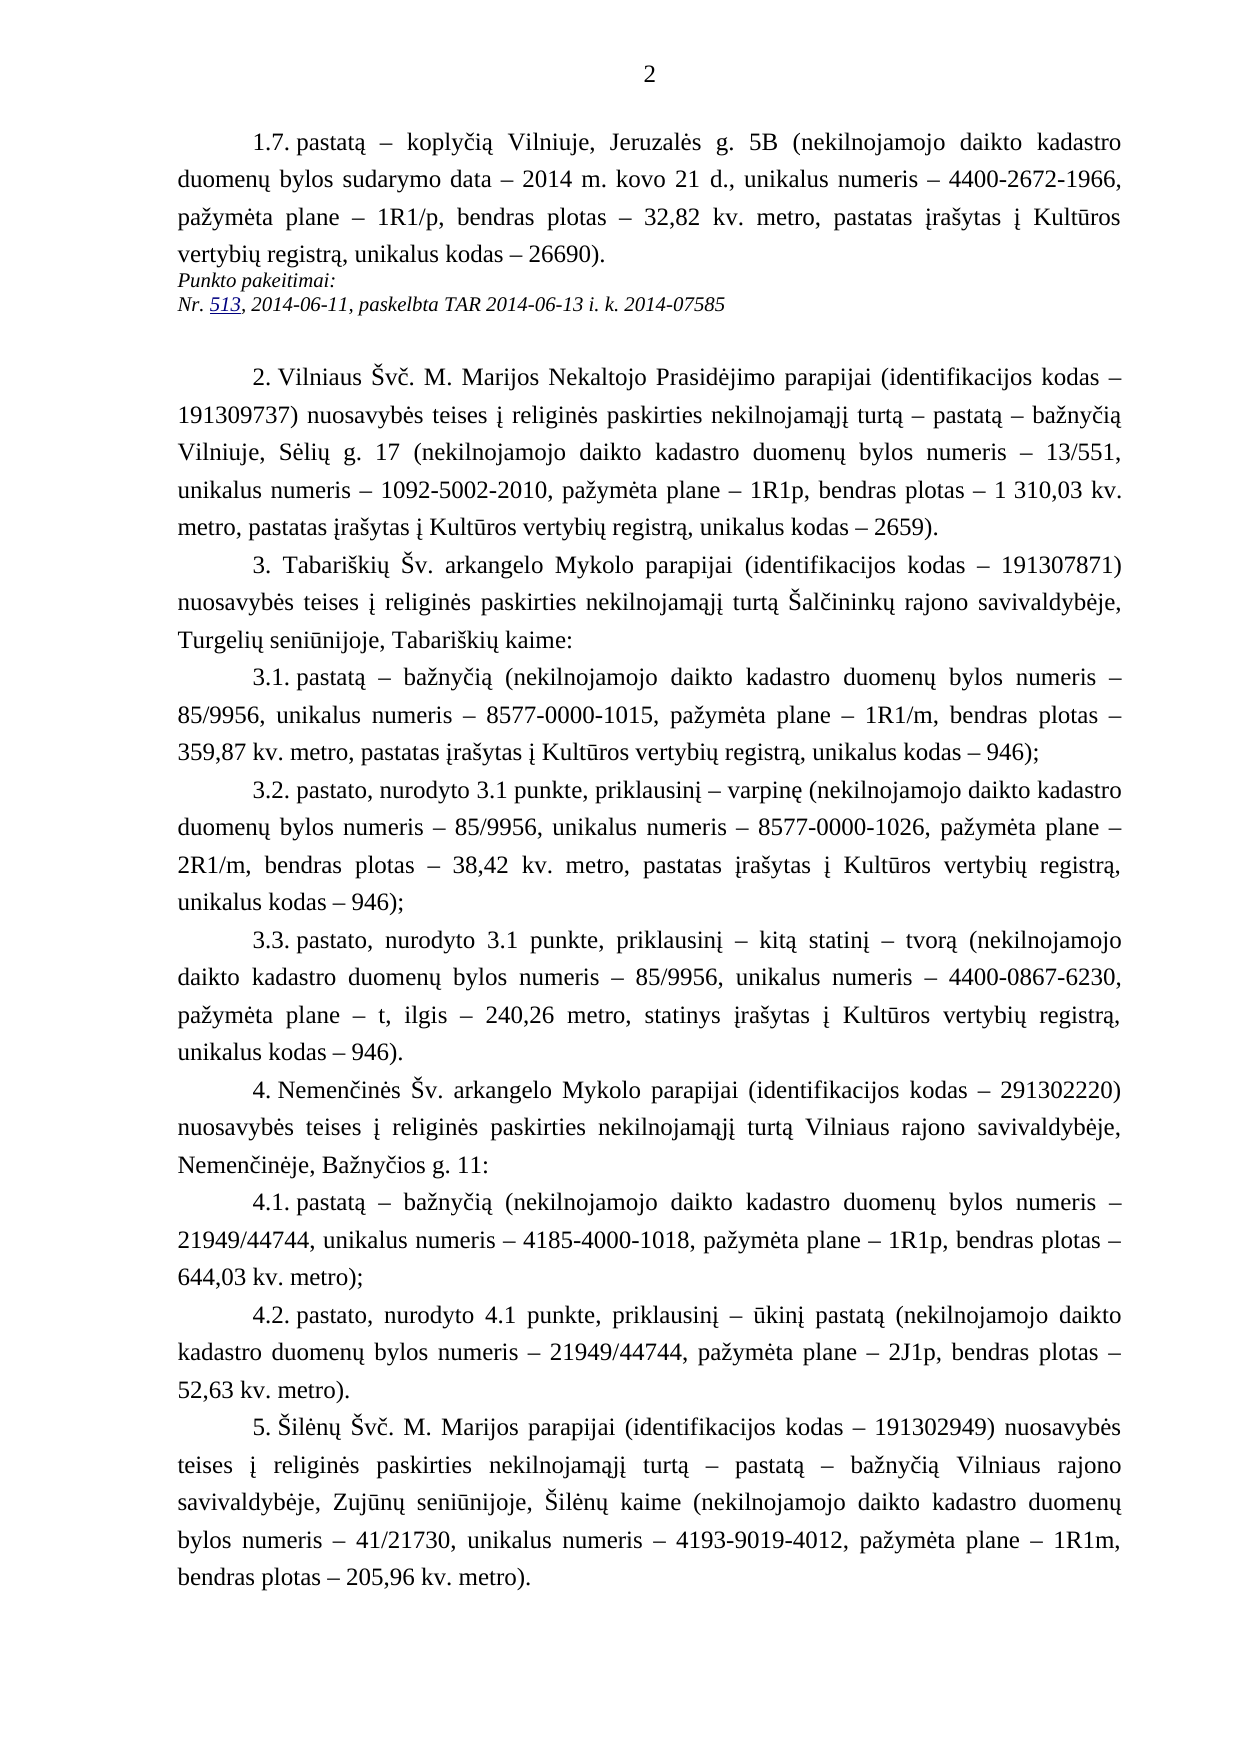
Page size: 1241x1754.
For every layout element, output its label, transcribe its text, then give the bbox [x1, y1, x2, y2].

text 2. Vilniaus Švč. M. Marijos Nekaltojo Prasidėjimo parapijai (identifikacijos kodas – 191309737) nuosavybės teises į religinės paskirties nekilnojamąjį turtą – pastatą – bažnyčią Vilniuje, Sėlių g. 17 (nekilnojamojo daikto kadastro duomenų bylos numeris – 13/551, unikalus numeris – 1092-5002-2010, pažymėta plane – 1R1p, bendras plotas – 1 310,03 kv. metro, pastatas įrašytas į Kultūros vertybių registrą, unikalus kodas – 2659). [177, 354, 1122, 541]
text 4.2. pastato, nurodyto 4.1 punkte, priklausinį – ūkinį pastatą (nekilnojamojo daikto kadastro duomenų bylos numeris – 21949/44744, pažymėta plane – 2J1p, bendras plotas – 52,63 kv. metro). [177, 1291, 1122, 1404]
text 3.1. pastatą – bažnyčią (nekilnojamojo daikto kadastro duomenų bylos numeris – 85/9956, unikalus numeris – 8577-0000-1015, pažymėta plane – 1R1/m, bendras plotas – 359,87 kv. metro, pastatas įrašytas į Kultūros vertybių registrą, unikalus kodas – 946); [177, 654, 1122, 766]
text Nr. 513, 2014-06-11, paskelbta TAR 2014-06-13 i. k. 2014-07585 [177, 292, 1122, 316]
text 3.3. pastato, nurodyto 3.1 punkte, priklausinį – kitą statinį – tvorą (nekilnojamojo daikto kadastro duomenų bylos numeris – 85/9956, unikalus numeris – 4400-0867-6230, pažymėta plane – t, ilgis – 240,26 metro, statinys įrašytas į Kultūros vertybių registrą, unikalus kodas – 946). [177, 916, 1122, 1066]
text Punkto pakeitimai: [177, 268, 1122, 292]
text 4. Nemenčinės Šv. arkangelo Mykolo parapijai (identifikacijos kodas – 291302220) nuosavybės teises į religinės paskirties nekilnojamąjį turtą Vilniaus rajono savivaldybėje, Nemenčinėje, Bažnyčios g. 11: [177, 1066, 1122, 1179]
text 4.1. pastatą – bažnyčią (nekilnojamojo daikto kadastro duomenų bylos numeris – 21949/44744, unikalus numeris – 4185-4000-1018, pažymėta plane – 1R1p, bendras plotas – 644,03 kv. metro); [177, 1179, 1122, 1291]
text 3. Tabariškių Šv. arkangelo Mykolo parapijai (identifikacijos kodas – 191307871) nuosavybės teises į religinės paskirties nekilnojamąjį turtą Šalčininkų rajono savivaldybėje, Turgelių seniūnijoje, Tabariškių kaime: [177, 541, 1122, 654]
text 1.7. pastatą – koplyčią Vilniuje, Jeruzalės g. 5B (nekilnojamojo daikto kadastro duomenų bylos sudarymo data – 2014 m. kovo 21 d., unikalus numeris – 4400-2672-1966, pažymėta plane – 1R1/p, bendras plotas – 32,82 kv. metro, pastatas įrašytas į Kultūros vertybių registrą, unikalus kodas – 26690). [177, 118, 1122, 268]
text 5. Šilėnų Švč. M. Marijos parapijai (identifikacijos kodas – 191302949) nuosavybės teises į religinės paskirties nekilnojamąjį turtą – pastatą – bažnyčią Vilniaus rajono savivaldybėje, Zujūnų seniūnijoje, Šilėnų kaime (nekilnojamojo daikto kadastro duomenų bylos numeris – 41/21730, unikalus numeris – 4193-9019-4012, pažymėta plane – 1R1m, bendras plotas – 205,96 kv. metro). [177, 1404, 1122, 1591]
text 3.2. pastato, nurodyto 3.1 punkte, priklausinį – varpinę (nekilnojamojo daikto kadastro duomenų bylos numeris – 85/9956, unikalus numeris – 8577-0000-1026, pažymėta plane – 2R1/m, bendras plotas – 38,42 kv. metro, pastatas įrašytas į Kultūros vertybių registrą, unikalus kodas – 946); [177, 766, 1122, 916]
